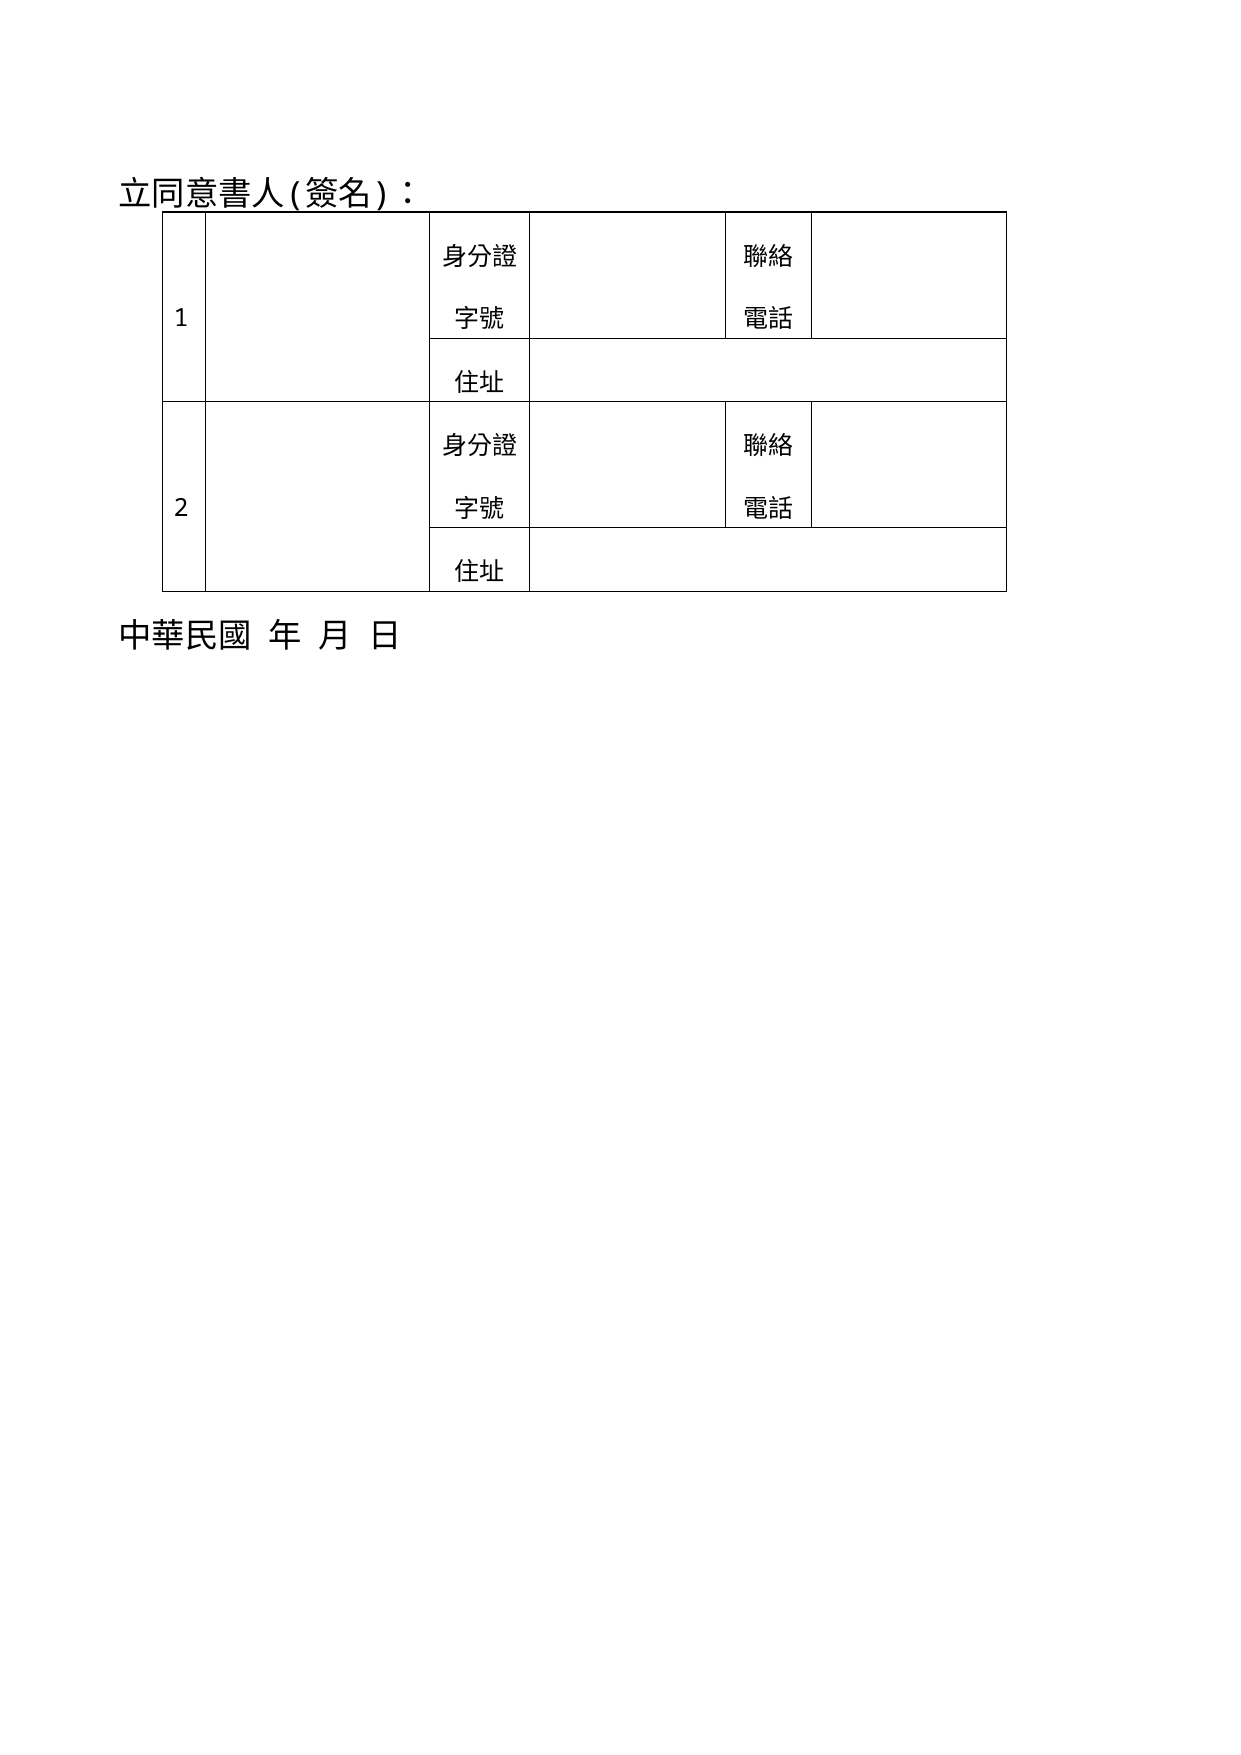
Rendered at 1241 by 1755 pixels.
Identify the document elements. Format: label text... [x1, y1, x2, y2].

table_cell 身分證字號 [430, 402, 529, 527]
table_cell 住址 [430, 528, 529, 591]
table_header [812, 213, 1006, 337]
table_cell [530, 402, 725, 527]
table_header [206, 213, 429, 401]
table_cell 聯絡電話 [726, 402, 811, 527]
table_header 聯絡電話 [726, 213, 811, 337]
table_cell 2 [163, 402, 205, 591]
table_header [530, 213, 725, 337]
table_cell [530, 528, 1006, 591]
table_header 身分證字號 [430, 213, 529, 337]
table_cell 住址 [430, 339, 529, 401]
table_header 1 [163, 213, 205, 401]
text 立同意書人(簽名)： [118, 149, 1122, 211]
table_cell [530, 339, 1006, 401]
table_cell [206, 402, 429, 591]
table_cell [812, 402, 1006, 527]
text 中華民國 年 月 日 [118, 592, 1122, 654]
